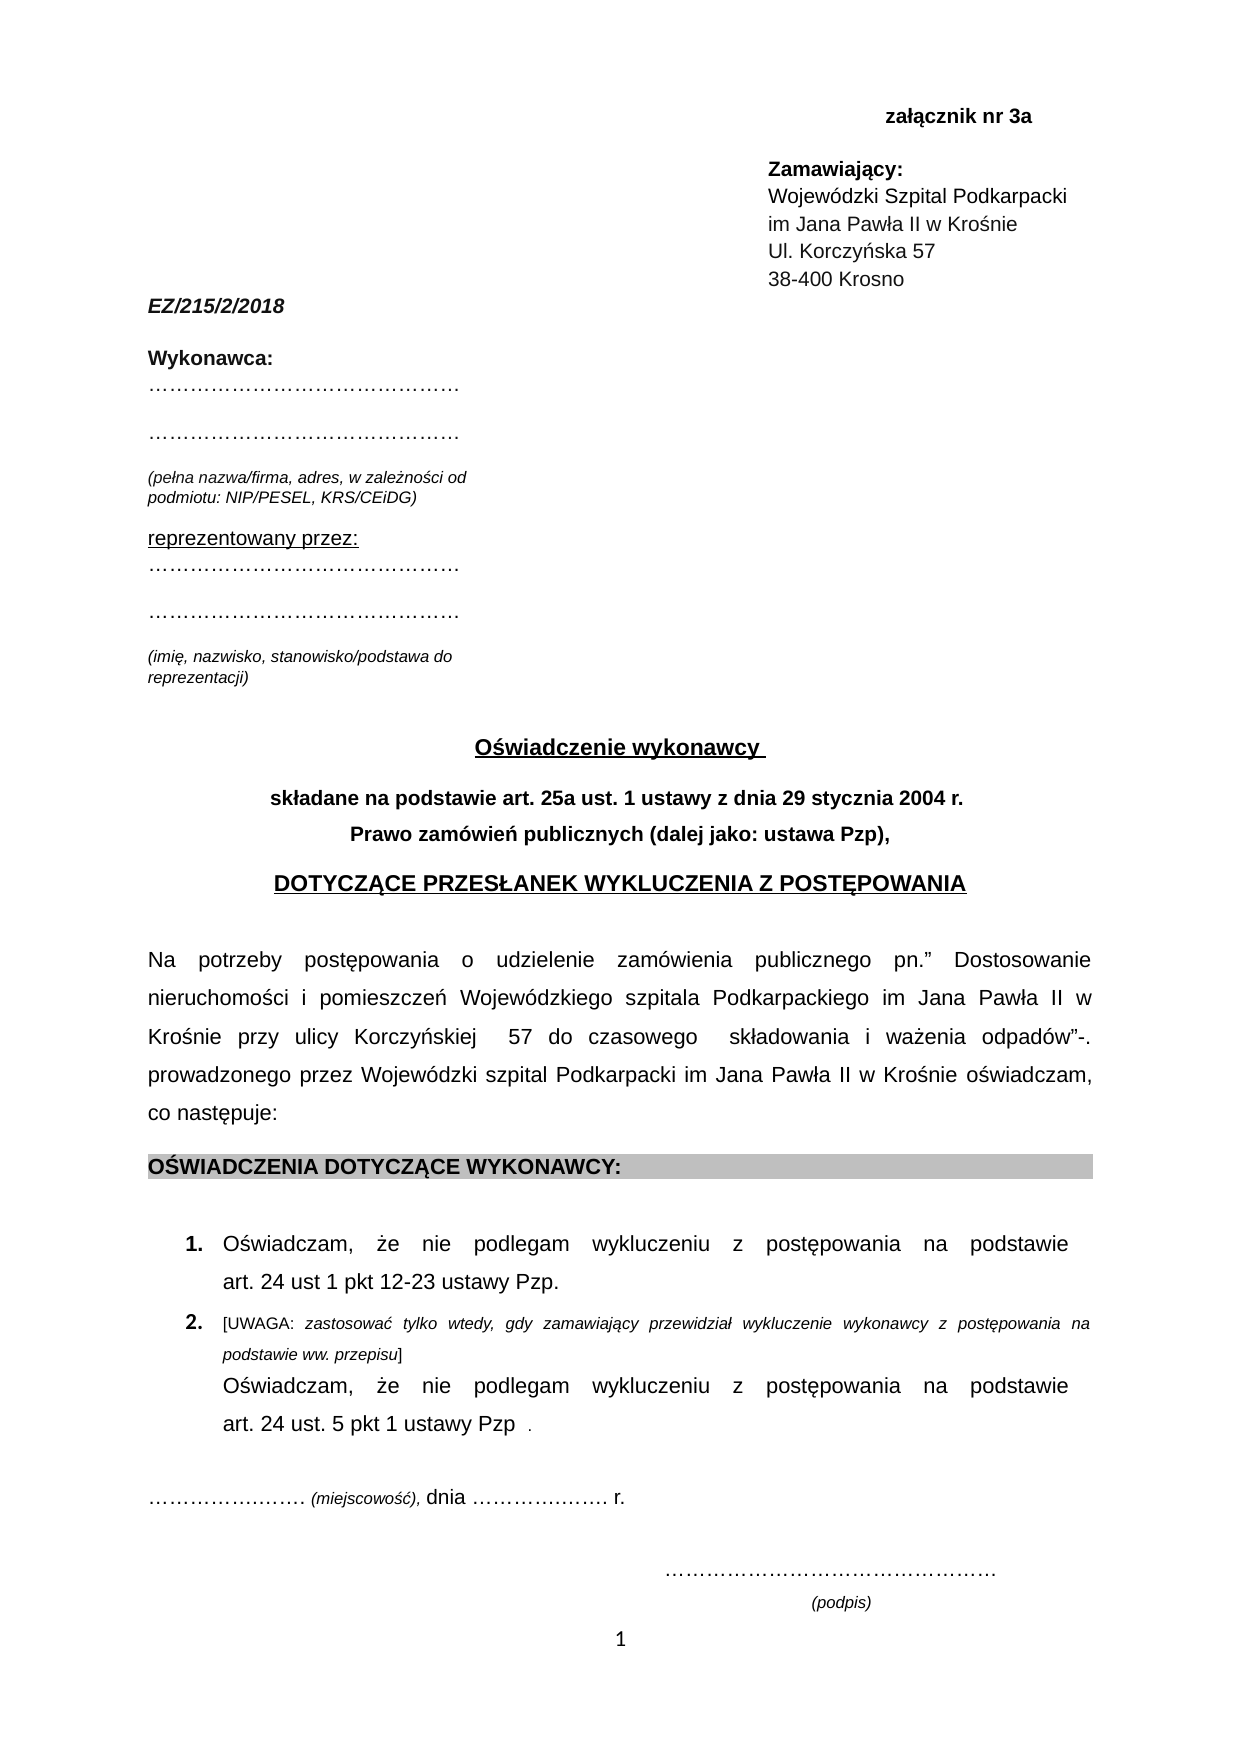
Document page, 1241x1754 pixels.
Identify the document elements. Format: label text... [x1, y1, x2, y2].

text (podpis) [738, 1593, 1093, 1612]
text OŚWIADCZENIA DOTYCZĄCE WYKONAWCY: [148, 1154, 1093, 1179]
list Oświadczam, że nie podlegam wykluczeniu z postępowania na podstawie art. 24 ust. 5 pkt 1 ustawy Pzp . [223, 1373, 1093, 1436]
text …………….……. (miejscowość), dnia ………….……. r. [148, 1485, 1093, 1509]
text 38-400 Krosno [768, 267, 1093, 291]
text załącznik nr 3a [148, 103, 1093, 127]
text Prawo zamówień publicznych (dalej jako: ustawa Pzp), [148, 821, 1093, 845]
list [UWAGA: zastosować tylko wtedy, gdy zamawiający przewidział wykluczenie wykonawcy z postępowania na podstawie ww. przepisu] [185, 1307, 1093, 1364]
text (pełna nazwa/firma, adres, w zależności od podmiotu: NIP/PESEL, KRS/CEiDG) [148, 468, 472, 507]
text Oświadczenie wykonawcy [148, 733, 1093, 760]
text Wykonawca: [148, 346, 1093, 370]
text Na potrzeby postępowania o udzielenie zamówienia publicznego pn.” Dostosowanie nieruchomości i pomieszczeń Wojewódzkiego szpitala Podkarpackiego im Jana Pawła II w Krośnie przy ulicy Korczyńskiej 57 do czasowego składowania i ważenia odpadów”-. prowadzonego przez Wojewódzki szpital Podkarpacki im Jana Pawła II w Krośnie oświadczam, co następuje: [148, 947, 1093, 1125]
text Wojewódzki Szpital Podkarpacki im Jana Pawła II w Krośnie [768, 184, 1093, 236]
text ………………………………………… [148, 1557, 1093, 1581]
text Ul. Korczyńska 57 [768, 239, 1093, 263]
text Zamawiający: [694, 157, 1093, 181]
text ……………………………………………………………………………… [148, 551, 472, 623]
text ……………………………………………………………………………… [148, 372, 472, 444]
text (imię, nazwisko, stanowisko/podstawa do reprezentacji) [148, 647, 472, 687]
text EZ/215/2/2018 [148, 294, 1093, 318]
text reprezentowany przez: [148, 526, 1093, 549]
text składane na podstawie art. 25a ust. 1 ustawy z dnia 29 stycznia 2004 r. [148, 786, 1093, 809]
list Oświadczam, że nie podlegam wykluczeniu z postępowania na podstawie art. 24 ust 1 pkt 12-23 ustawy Pzp. [185, 1231, 1093, 1294]
text DOTYCZĄCE PRZESŁANEK WYKLUCZENIA Z POSTĘPOWANIA [148, 870, 1093, 896]
